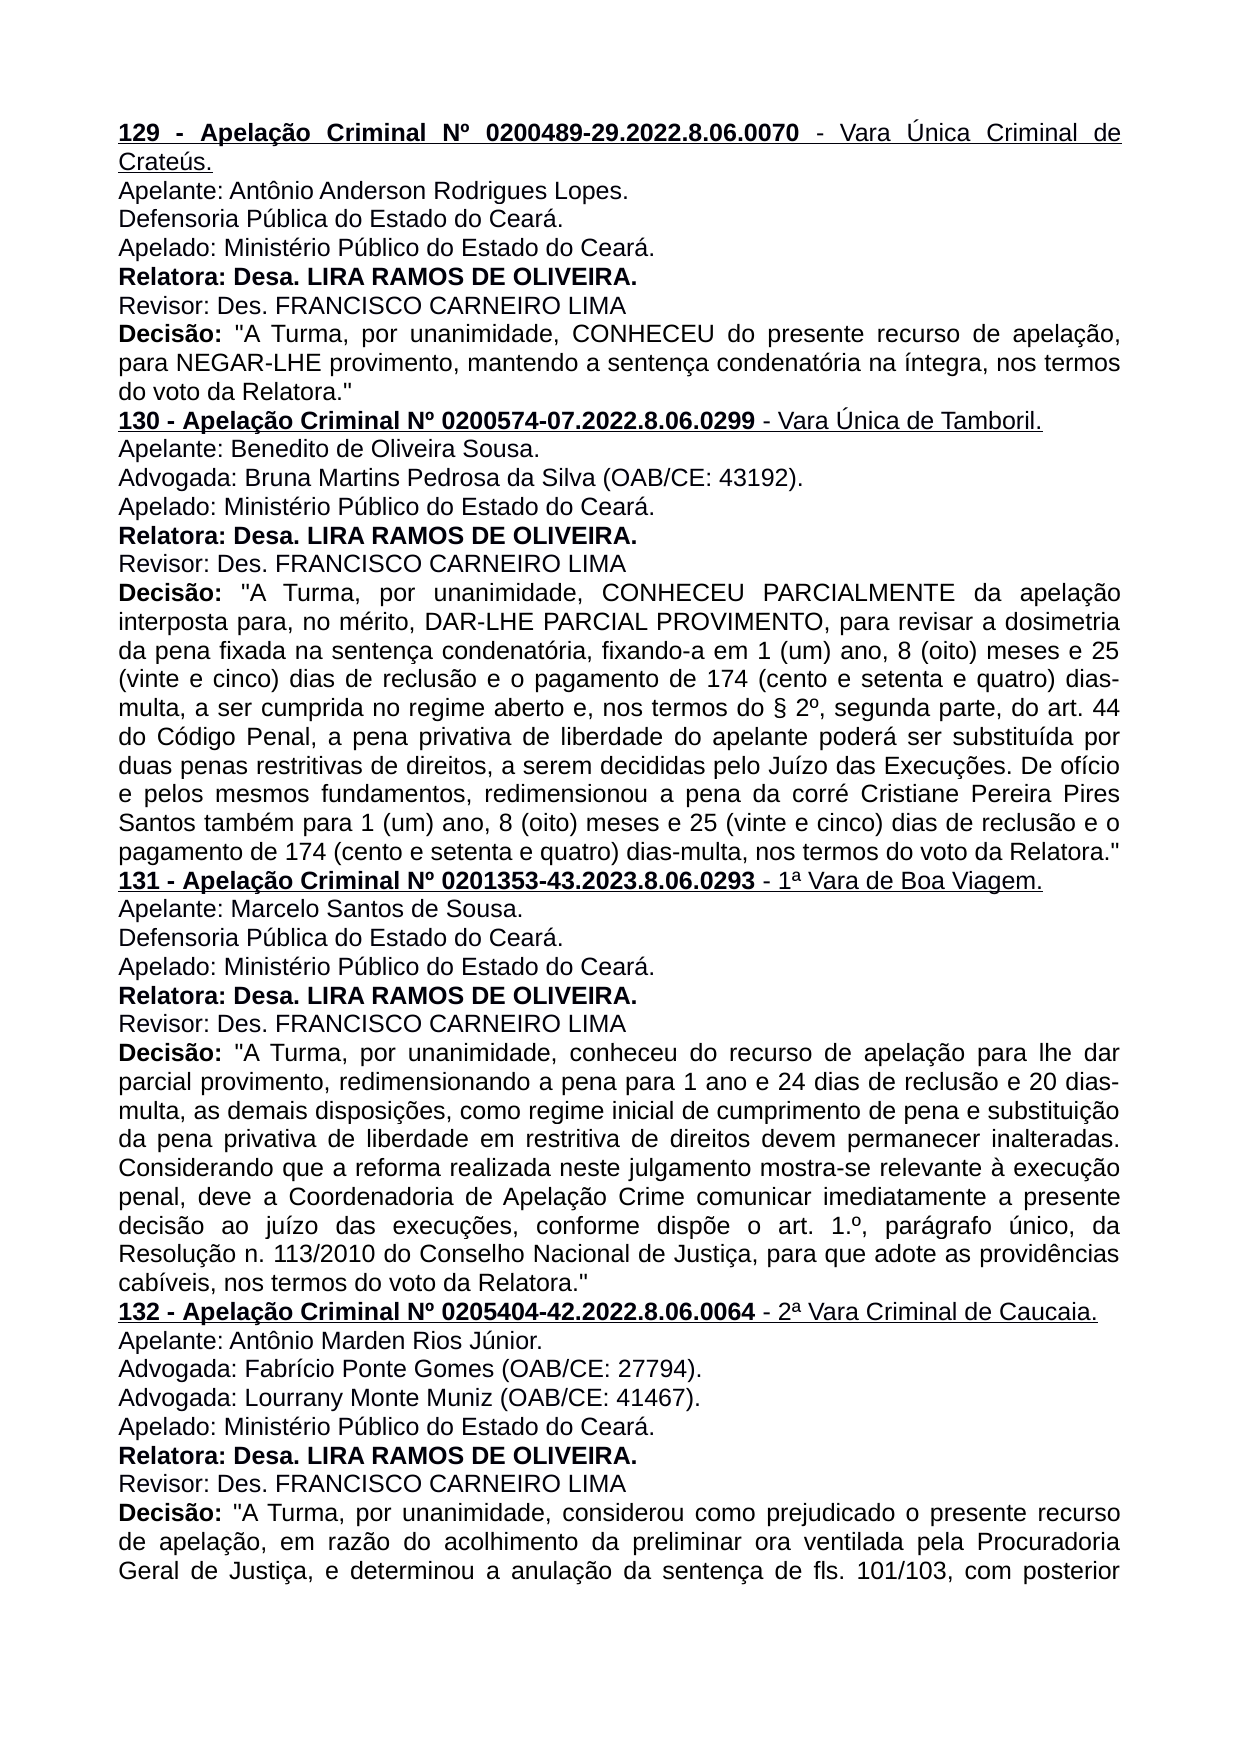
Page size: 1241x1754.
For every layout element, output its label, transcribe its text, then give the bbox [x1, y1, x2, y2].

text Decisão: "A Turma, por unanimidade, conheceu do recurso de apelação para lhe dar parcial provimento, redimensionando a pena para 1 ano e 24 dias de reclusão e 20 dias-multa, as demais disposições, como regime inicial de cumprimento de pena e substituição da pena privativa de liberdade em restritiva de direitos devem permanecer inalteradas. Considerando que a reforma realizada neste julgamento mostra-se relevante à execução penal, deve a Coordenadoria de Apelação Crime comunicar imediatamente a presente decisão ao juízo das execuções, conforme dispõe o art. 1.º, parágrafo único, da Resolução n. 113/2010 do Conselho Nacional de Justiça, para que adote as providências cabíveis, nos termos do voto da Relatora." [118, 1038, 1122, 1297]
text Advogada: Bruna Martins Pedrosa da Silva (OAB/CE: 43192). [118, 463, 1122, 492]
text 130 - Apelação Criminal Nº 0200574-07.2022.8.06.0299 - Vara Única de Tamboril. [118, 406, 1122, 434]
text Relatora: Desa. LIRA RAMOS DE OLIVEIRA. [118, 262, 1122, 291]
text Defensoria Pública do Estado do Ceará. [118, 204, 1122, 233]
text Decisão: "A Turma, por unanimidade, CONHECEU do presente recurso de apelação, para NEGAR-LHE provimento, mantendo a sentença condenatória na íntegra, nos termos do voto da Relatora." [118, 319, 1122, 406]
text Apelado: Ministério Público do Estado do Ceará. [118, 492, 1122, 521]
text Apelante: Benedito de Oliveira Sousa. [118, 434, 1122, 463]
text Defensoria Pública do Estado do Ceará. [118, 923, 1122, 952]
text 132 - Apelação Criminal Nº 0205404-42.2022.8.06.0064 - 2ª Vara Criminal de Caucaia. [118, 1297, 1122, 1326]
text 131 - Apelação Criminal Nº 0201353-43.2023.8.06.0293 - 1ª Vara de Boa Viagem. [118, 866, 1122, 894]
text Relatora: Desa. LIRA RAMOS DE OLIVEIRA. [118, 1441, 1122, 1469]
text 129 - Apelação Criminal Nº 0200489-29.2022.8.06.0070 - Vara Única Criminal de [118, 118, 1122, 143]
text Crateús. [118, 144, 1122, 176]
text Relatora: Desa. LIRA RAMOS DE OLIVEIRA. [118, 521, 1122, 549]
text Relatora: Desa. LIRA RAMOS DE OLIVEIRA. [118, 981, 1122, 1009]
text Apelante: Marcelo Santos de Sousa. [118, 894, 1122, 923]
text Decisão: "A Turma, por unanimidade, considerou como prejudicado o presente recurso de apelação, em razão do acolhimento da preliminar ora ventilada pela Procuradoria Geral de Justiça, e determinou a anulação da sentença de fls. 101/103, com posterior [118, 1498, 1122, 1584]
text Apelante: Antônio Marden Rios Júnior. [118, 1326, 1122, 1354]
text Advogada: Lourrany Monte Muniz (OAB/CE: 41467). [118, 1383, 1122, 1412]
text Revisor: Des. FRANCISCO CARNEIRO LIMA [118, 291, 1122, 319]
text Advogada: Fabrício Ponte Gomes (OAB/CE: 27794). [118, 1354, 1122, 1383]
text Revisor: Des. FRANCISCO CARNEIRO LIMA [118, 1009, 1122, 1038]
text Decisão: "A Turma, por unanimidade, CONHECEU PARCIALMENTE da apelação interposta para, no mérito, DAR-LHE PARCIAL PROVIMENTO, para revisar a dosimetria da pena fixada na sentença condenatória, fixando-a em 1 (um) ano, 8 (oito) meses e 25 (vinte e cinco) dias de reclusão e o pagamento de 174 (cento e setenta e quatro) dias-multa, a ser cumprida no regime aberto e, nos termos do § 2º, segunda parte, do art. 44 do Código Penal, a pena privativa de liberdade do apelante poderá ser substituída por duas penas restritivas de direitos, a serem decididas pelo Juízo das Execuções. De ofício e pelos mesmos fundamentos, redimensionou a pena da corré Cristiane Pereira Pires Santos também para 1 (um) ano, 8 (oito) meses e 25 (vinte e cinco) dias de reclusão e o pagamento de 174 (cento e setenta e quatro) dias-multa, nos termos do voto da Relatora." [118, 578, 1122, 866]
text Revisor: Des. FRANCISCO CARNEIRO LIMA [118, 549, 1122, 578]
text Apelado: Ministério Público do Estado do Ceará. [118, 952, 1122, 981]
text Apelante: Antônio Anderson Rodrigues Lopes. [118, 176, 1122, 204]
text Revisor: Des. FRANCISCO CARNEIRO LIMA [118, 1469, 1122, 1498]
text Apelado: Ministério Público do Estado do Ceará. [118, 233, 1122, 262]
text Apelado: Ministério Público do Estado do Ceará. [118, 1412, 1122, 1441]
